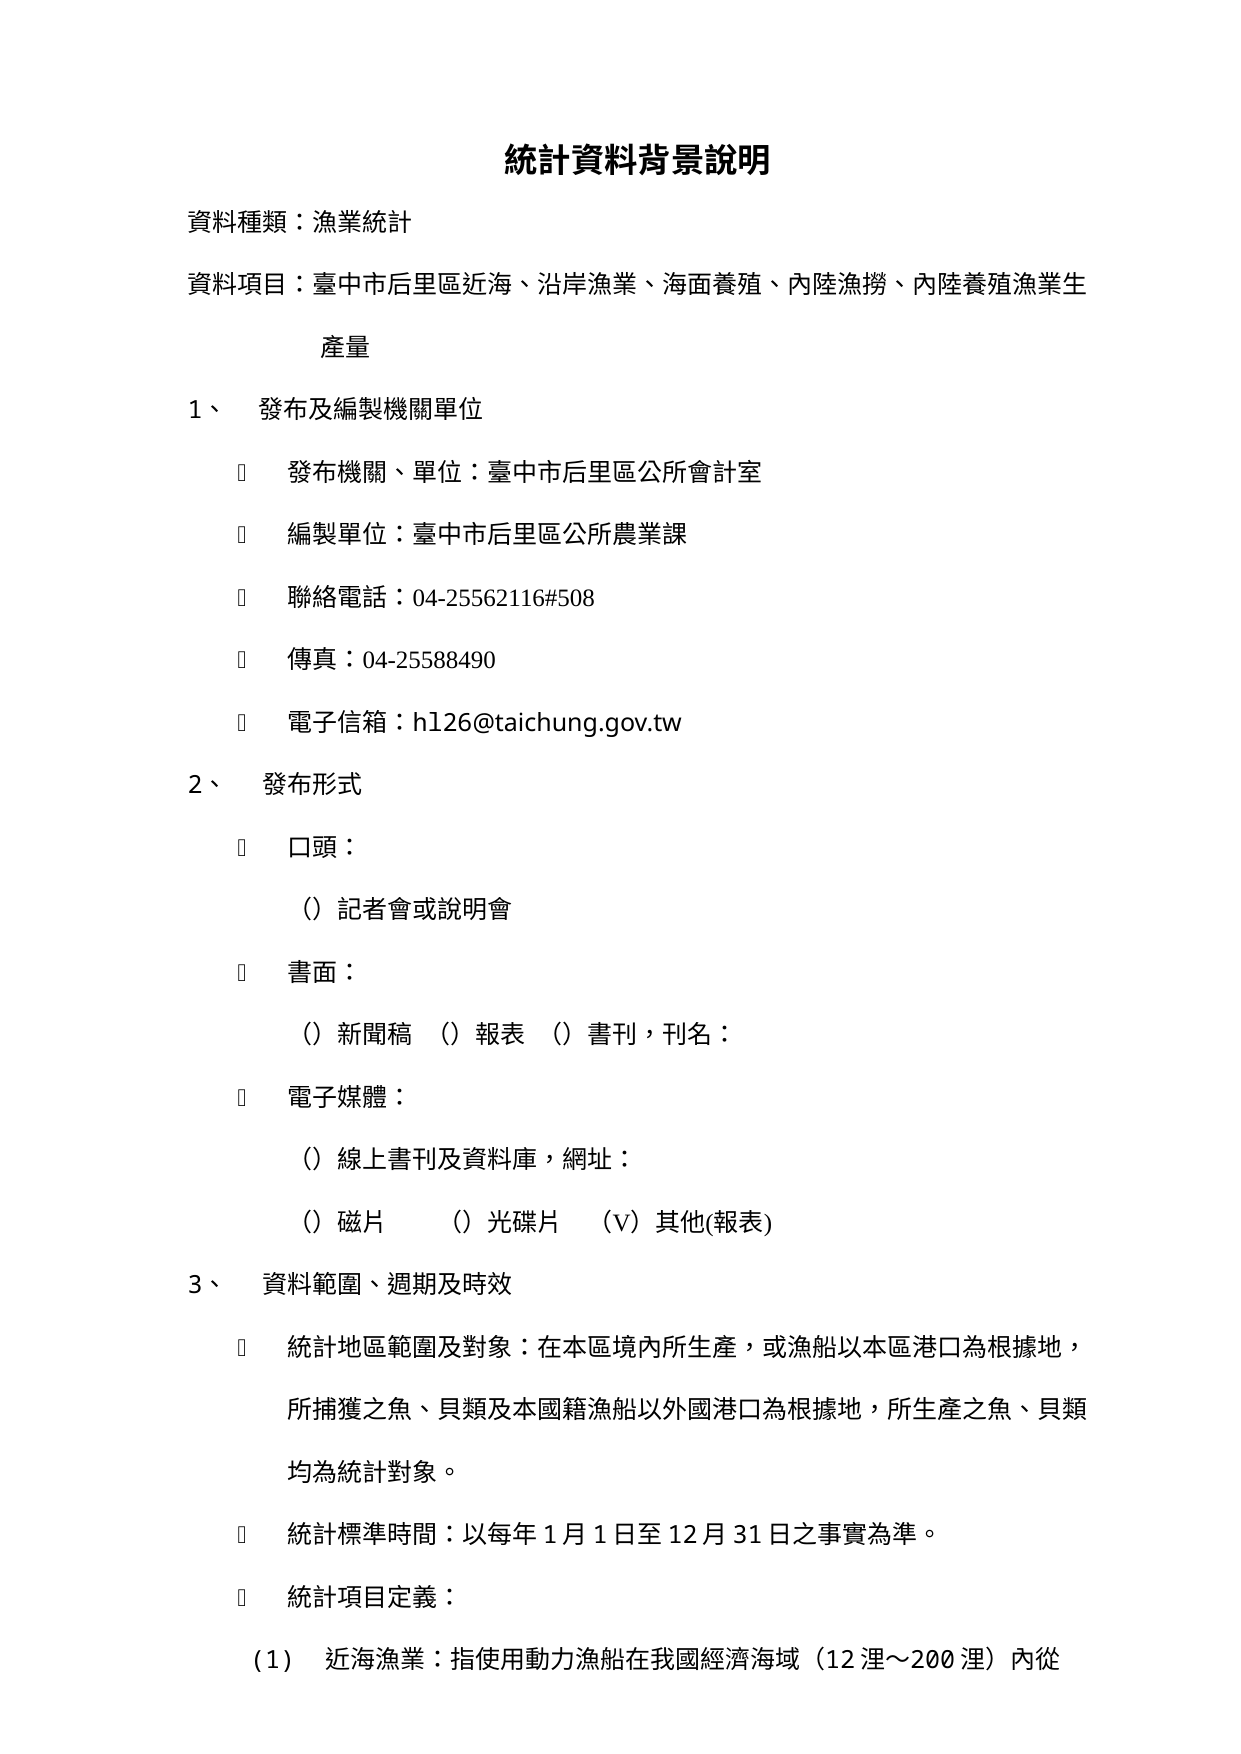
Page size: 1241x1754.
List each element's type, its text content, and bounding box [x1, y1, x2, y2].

list 發布及編製機關單位 [187, 366, 1087, 429]
text （）磁片 （）光碟片 （V）其他(報表) [187, 1179, 1087, 1241]
list 口頭： [237, 804, 1087, 866]
list 資料範圍、週期及時效 [187, 1241, 1087, 1304]
list 編製單位：臺中市后里區公所農業課 [237, 491, 1087, 554]
list 統計標準時間：以每年1月1日至12月31日之事實為準。 [237, 1491, 1087, 1554]
list 電子信箱：hl26@taichung.gov.tw [237, 679, 1087, 741]
list 統計項目定義： [237, 1554, 1087, 1616]
text （）新聞稿 （）報表 （）書刊，刊名： [187, 991, 1087, 1054]
list 發布形式 [187, 741, 1087, 804]
list 聯絡電話：04-25562116#508 [237, 554, 1087, 616]
text （）記者會或說明會 [187, 866, 1087, 929]
list 近海漁業：指使用動力漁船在我國經濟海域（12浬～200浬）內從 [250, 1616, 1087, 1679]
list 傳真：04-25588490 [237, 616, 1087, 679]
text 統計資料背景說明 [187, 116, 1087, 179]
text 資料項目：臺中市后里區近海、沿岸漁業、海面養殖、內陸漁撈、內陸養殖漁業生產量 [187, 241, 1087, 366]
list 發布機關、單位：臺中市后里區公所會計室 [237, 429, 1087, 491]
list 書面： [237, 929, 1087, 991]
text （）線上書刊及資料庫，網址： [187, 1116, 1087, 1179]
list 電子媒體： [237, 1054, 1087, 1116]
text 資料種類：漁業統計 [187, 179, 1087, 241]
list 統計地區範圍及對象：在本區境內所生產，或漁船以本區港口為根據地，所捕獲之魚、貝類及本國籍漁船以外國港口為根據地，所生產之魚、貝類均為統計對象。 [237, 1304, 1087, 1491]
